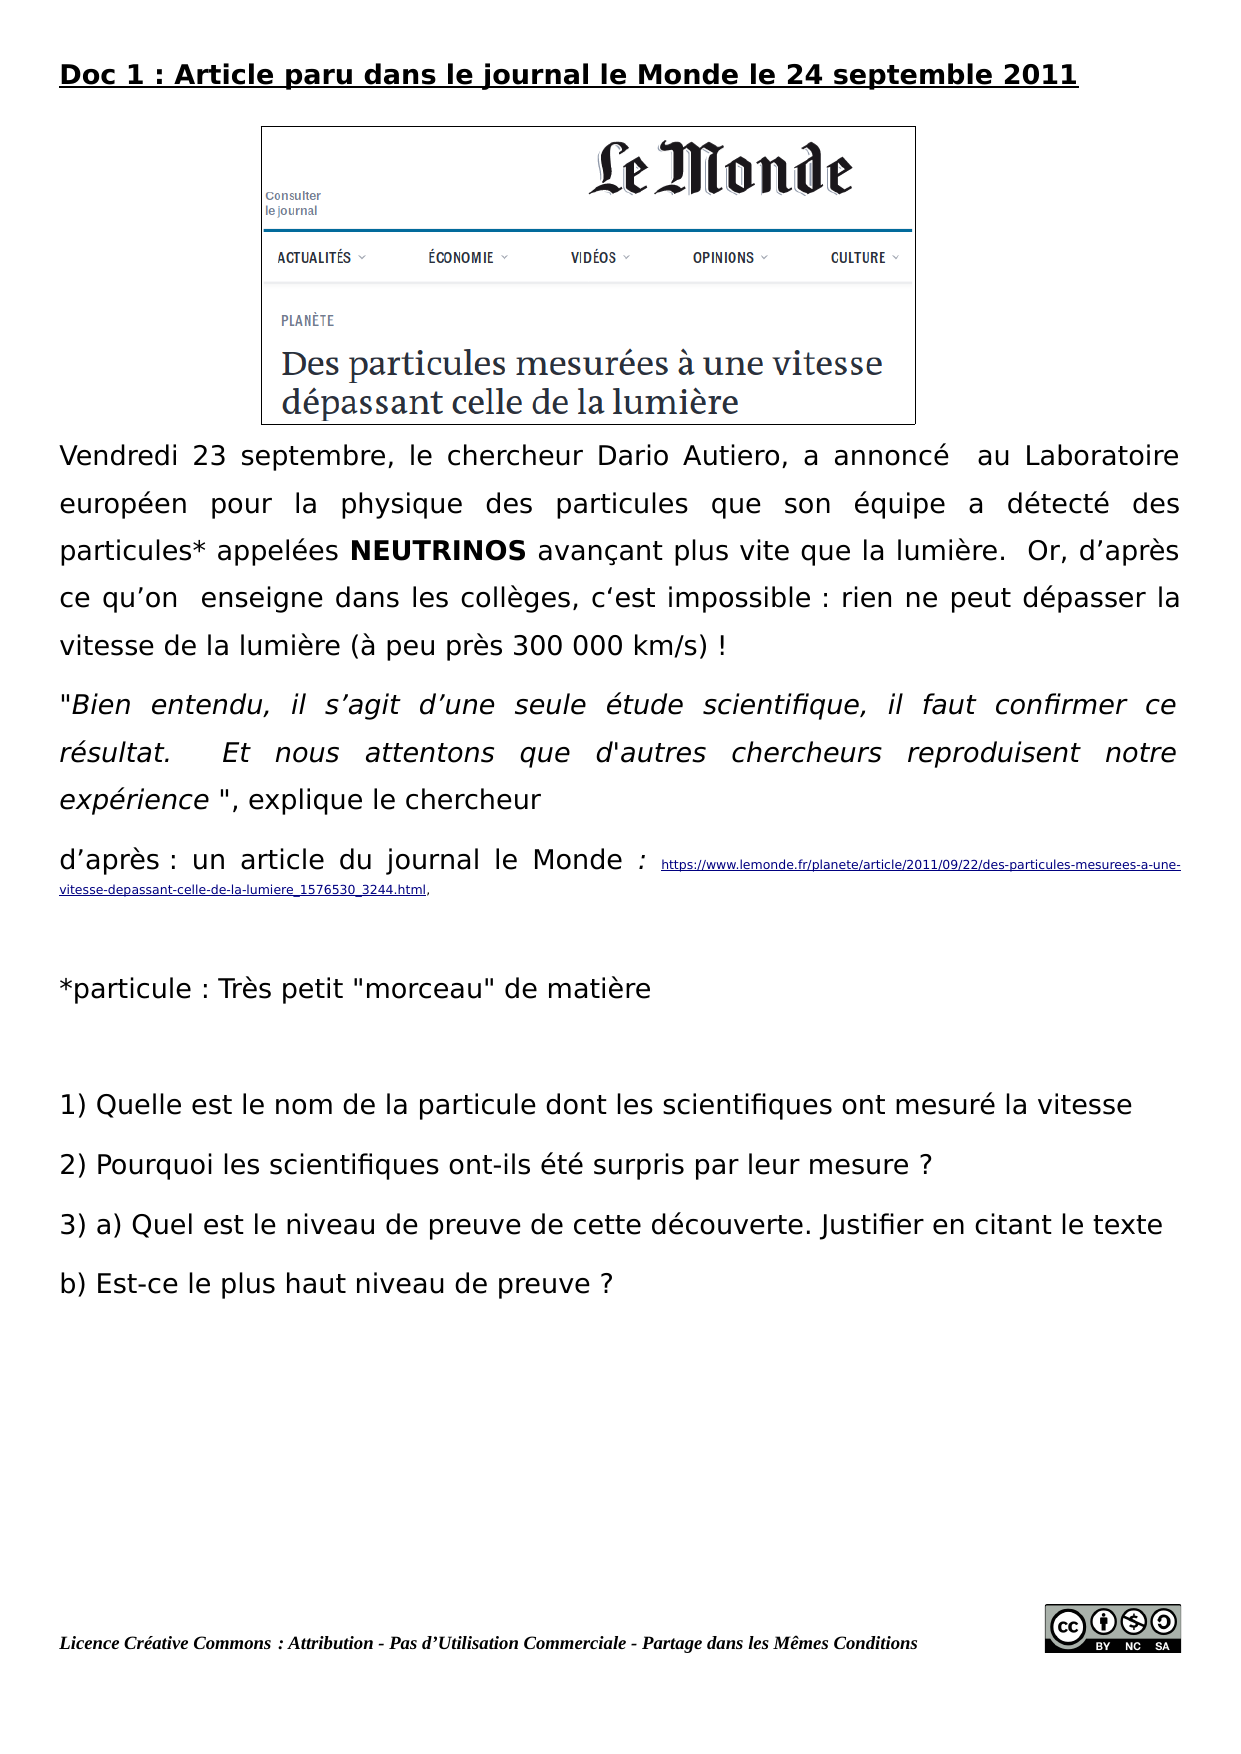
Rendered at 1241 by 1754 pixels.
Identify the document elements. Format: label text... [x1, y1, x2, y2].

picture [1044, 1604, 1182, 1653]
picture [263, 129, 913, 228]
text *particule : Très petit "morceau" de matière [59, 973, 1181, 1005]
text 2) Pourquoi les scientifiques ont-ils été surpris par leur mesure ? [59, 1149, 1181, 1181]
text Doc 1 : Article paru dans le journal le Monde le 24 septemble 2011 [59, 59, 1181, 91]
picture [263, 233, 913, 421]
text 3) a) Quel est le niveau de preuve de cette découverte. Justifier en citant le texte [59, 1209, 1181, 1241]
text Vendredi 23 septembre, le chercheur Dario Autiero, a annoncé au Laboratoire européen pour la physique des particules que son équipe a détecté des particules* appelées NEUTRINOS avançant plus vite que la lumière. Or, d’après ce qu’on enseigne dans les collèges, c‘est impossible : rien ne peut dépasser la vitesse de la lumière (à peu près 300 000 km/s) ! [59, 441, 1181, 661]
text d’après : un article du journal le Monde : https://www.lemonde.fr/planete/article/2011/09/22/des-particules-mesurees-a-une-vitesse-depassant-celle-de-la-lumiere_1576530_3244.html, [59, 844, 1181, 897]
text b) Est-ce le plus haut niveau de preuve ? [59, 1269, 1181, 1300]
text 1) Quelle est le nom de la particule dont les scientifiques ont mesuré la vitesse [59, 1089, 1181, 1121]
text "Bien entendu, il s’agit d’une seule étude scientifique, il faut confirmer ce résultat. Et nous attentons que d'autres chercheurs reproduisent notre expérience ", explique le chercheur [59, 689, 1181, 816]
